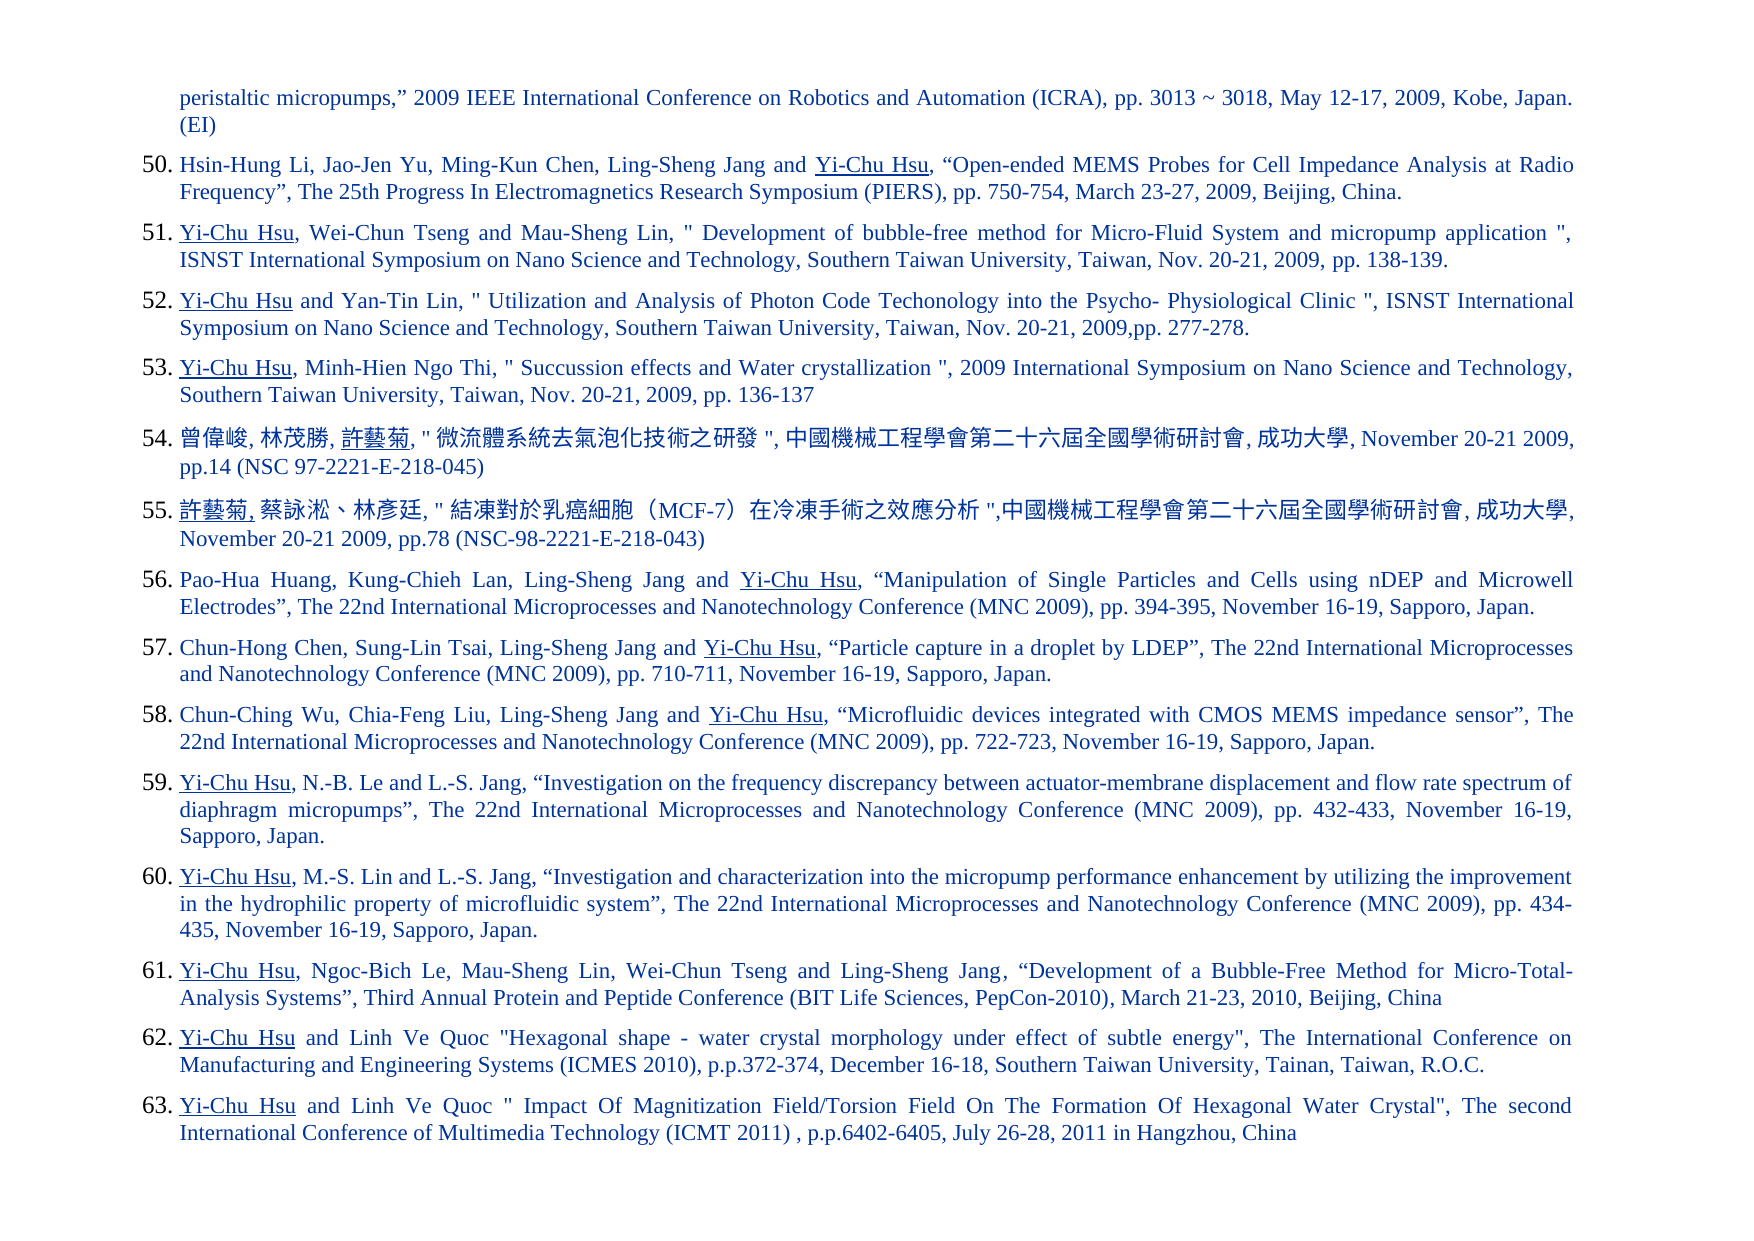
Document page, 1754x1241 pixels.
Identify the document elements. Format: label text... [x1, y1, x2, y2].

table_cell peristaltic micropumps,” 2009 IEEE International Conference on Robotics and Automation (ICRA), pp. 3013 ~ 3018, May 12-17, 2009, Kobe, Japan. (EI) Hsin-Hung Li, Jao-Jen Yu, Ming-Kun Chen, Ling-Sheng Jang and Yi-Chu Hsu, “Open-ended MEMS Probes for Cell Impedance Analysis at Radio Frequency”, The 25th Progress In Electromagnetics Research Symposium (PIERS), pp. 750-754, March 23-27, 2009, Beijing, China. Yi-Chu Hsu, Wei-Chun Tseng and Mau-Sheng Lin, " Development of bubble-free method for Micro-Fluid System and micropump application ", ISNST International Symposium on Nano Science and Technology, Southern Taiwan University, Taiwan, Nov. 20-21, 2009, pp. 138-139. Yi-Chu Hsu and Yan-Tin Lin, " Utilization and Analysis of Photon Code Techonology into the Psycho- Physiological Clinic ", ISNST International Symposium on Nano Science and Technology, Southern Taiwan University, Taiwan, Nov. 20-21, 2009,pp. 277-278. Yi-Chu Hsu, Minh-Hien Ngo Thi, " Succussion effects and Water crystallization ", 2009 International Symposium on Nano Science and Technology, Southern Taiwan University, Taiwan, Nov. 20-21, 2009, pp. 136-137 曾偉峻, 林茂勝, 許藝菊, " 微流體系統去氣泡化技術之研發 ", 中國機械工程學會第二十六屆全國學術研討會, 成功大學, November 20-21 2009, pp.14 (NSC 97-2221-E-218-045) 許藝菊, 蔡詠淞、林彥廷, " 結凍對於乳癌細胞（MCF-7）在冷凍手術之效應分析 ",中國機械工程學會第二十六屆全國學術研討會, 成功大學, November 20-21 2009, pp.78 (NSC-98-2221-E-218-043) Pao-Hua Huang, Kung-Chieh Lan, Ling-Sheng Jang and Yi-Chu Hsu, “Manipulation of Single Particles and Cells using nDEP and Microwell Electrodes”, The 22nd International Microprocesses and Nanotechnology Conference (MNC 2009), pp. 394-395, November 16-19, Sapporo, Japan. Chun-Hong Chen, Sung-Lin Tsai, Ling-Sheng Jang and Yi-Chu Hsu, “Particle capture in a droplet by LDEP”, The 22nd International Microprocesses and Nanotechnology Conference (MNC 2009), pp. 710-711, November 16-19, Sapporo, Japan. Chun-Ching Wu, Chia-Feng Liu, Ling-Sheng Jang and Yi-Chu Hsu, “Microfluidic devices integrated with CMOS MEMS impedance sensor”, The 22nd International Microprocesses and Nanotechnology Conference (MNC 2009), pp. 722-723, November 16-19, Sapporo, Japan. Yi-Chu Hsu, N.-B. Le and L.-S. Jang, “Investigation on the frequency discrepancy between actuator-membrane displacement and flow rate spectrum of diaphragm micropumps”, The 22nd International Microprocesses and Nanotechnology Conference (MNC 2009), pp. 432-433, November 16-19, Sapporo, Japan. Yi-Chu Hsu, M.-S. Lin and L.-S. Jang, “Investigation and characterization into the micropump performance enhancement by utilizing the improvement in the hydrophilic property of microfluidic system”, The 22nd International Microprocesses and Nanotechnology Conference (MNC 2009), pp. 434-435, November 16-19, Sapporo, Japan. Yi-Chu Hsu, Ngoc-Bich Le, Mau-Sheng Lin, Wei-Chun Tseng and Ling-Sheng Jang, “Development of a Bubble-Free Method for Micro-Total-Analysis Systems”, Third Annual Protein and Peptide Conference (BIT Life Sciences, PepCon-2010), March 21-23, 2010, Beijing, China Yi-Chu Hsu and Linh Ve Quoc "Hexagonal shape - water crystal morphology under effect of subtle energy", The International Conference on Manufacturing and Engineering Systems (ICMES 2010), p.p.372-374, December 16-18, Southern Taiwan University, Tainan, Taiwan, R.O.C. Yi-Chu Hsu and Linh Ve Quoc " Impact Of Magnitization Field/Torsion Field On The Formation Of Hexagonal Water Crystal", The second International Conference of Multimedia Technology (ICMT 2011) , p.p.6402-6405, July 26-28, 2011 in Hangzhou, China [176, 75, 1578, 1154]
